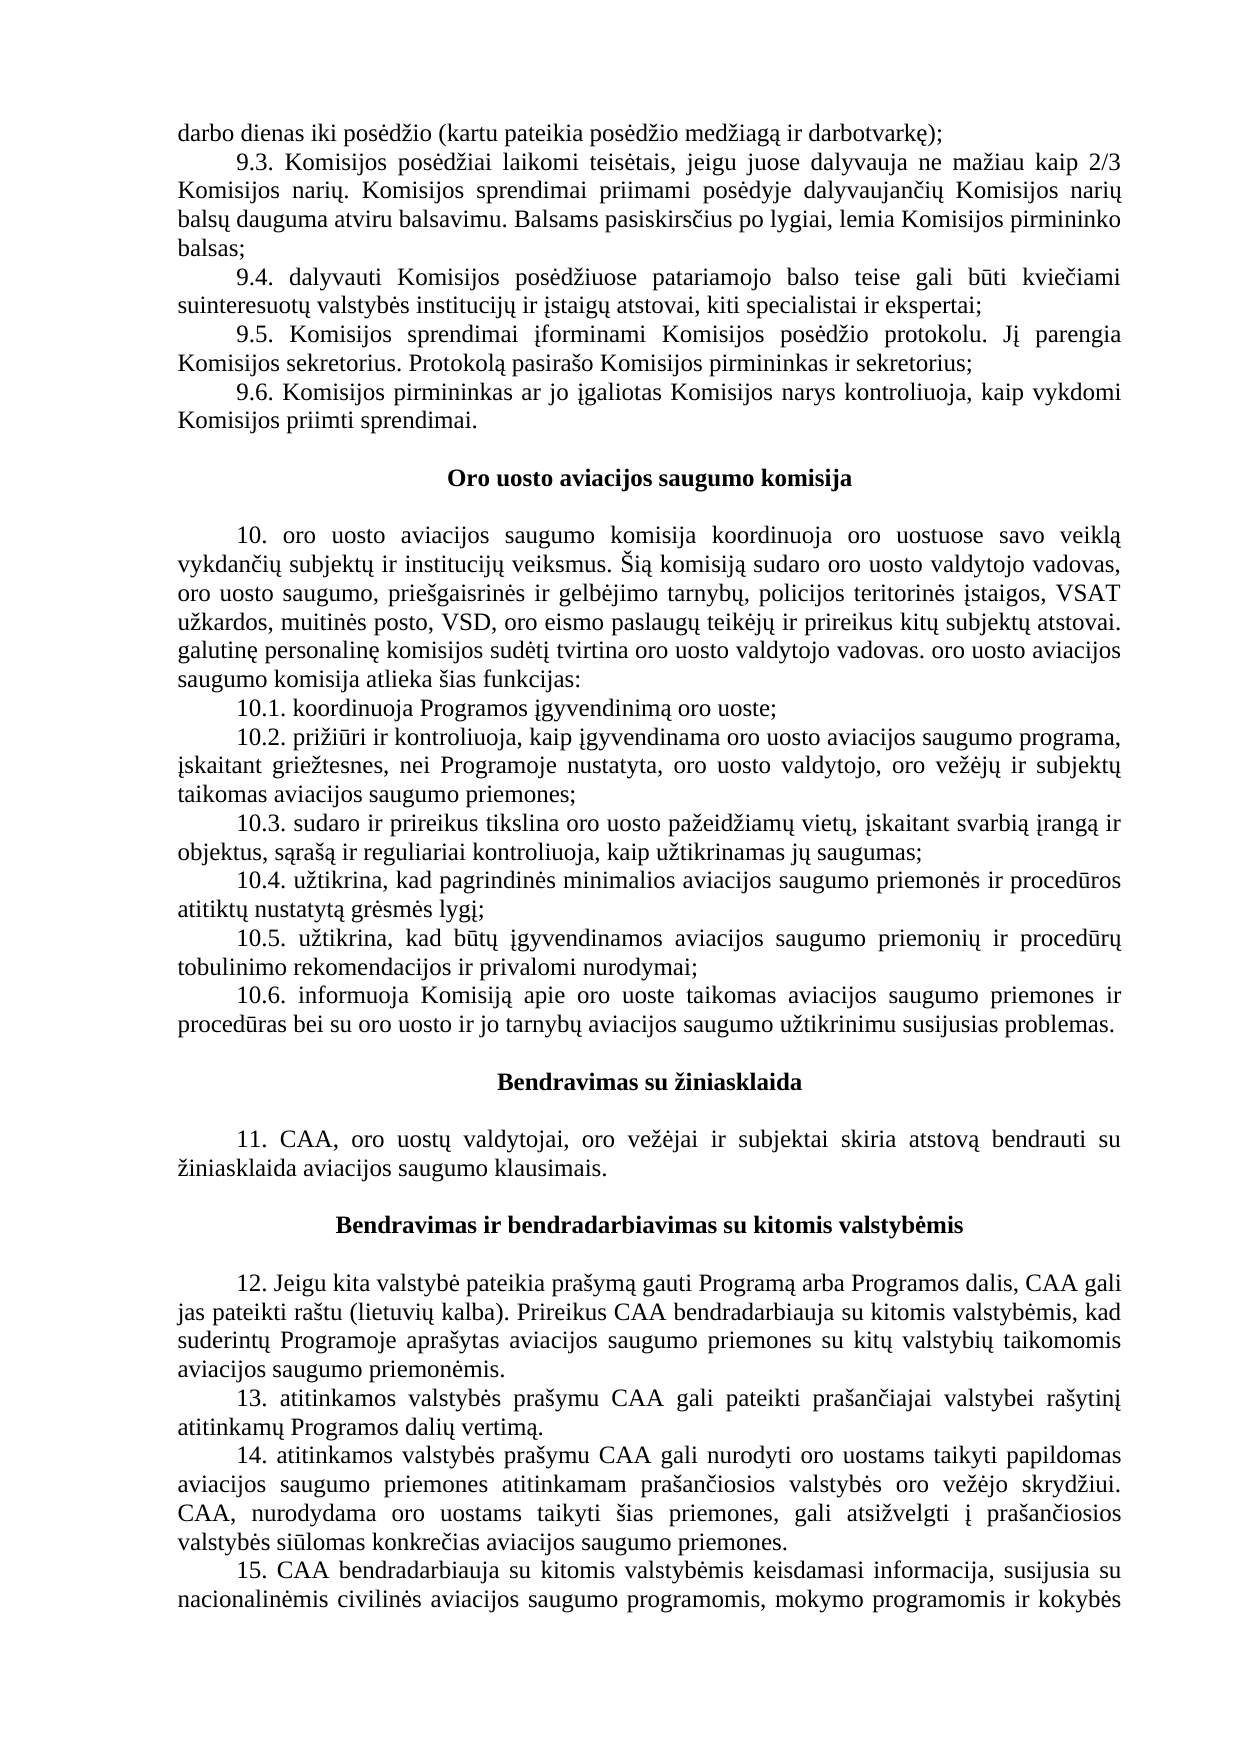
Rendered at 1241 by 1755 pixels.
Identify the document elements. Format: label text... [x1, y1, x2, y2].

text 9.5. Komisijos sprendimai įforminami Komisijos posėdžio protokolu. Jį parengia Komisijos sekretorius. Protokolą pasirašo Komisijos pirmininkas ir sekretorius; [177, 319, 1122, 377]
text 12. Jeigu kita valstybė pateikia prašymą gauti Programą arba Programos dalis, CAA gali jas pateikti raštu (lietuvių kalba). Prireikus CAA bendradarbiauja su kitomis valstybėmis, kad suderintų Programoje aprašytas aviacijos saugumo priemones su kitų valstybių taikomomis aviacijos saugumo priemonėmis. [177, 1268, 1122, 1383]
text 10.2. prižiūri ir kontroliuoja, kaip įgyvendinama oro uosto aviacijos saugumo programa, įskaitant griežtesnes, nei Programoje nustatyta, oro uosto valdytojo, oro vežėjų ir subjektų taikomas aviacijos saugumo priemones; [177, 722, 1122, 808]
text Bendravimas ir bendradarbiavimas su kitomis valstybėmis [177, 1211, 1122, 1239]
text 10.4. užtikrina, kad pagrindinės minimalios aviacijos saugumo priemonės ir procedūros atitiktų nustatytą grėsmės lygį; [177, 866, 1122, 923]
text 11. CAA, oro uostų valdytojai, oro vežėjai ir subjektai skiria atstovą bendrauti su žiniasklaida aviacijos saugumo klausimais. [177, 1124, 1122, 1182]
text darbo dienas iki posėdžio (kartu pateikia posėdžio medžiagą ir darbotvarkę); [177, 118, 1122, 147]
text 9.3. Komisijos posėdžiai laikomi teisėtais, jeigu juose dalyvauja ne mažiau kaip 2/3 Komisijos narių. Komisijos sprendimai priimami posėdyje dalyvaujančių Komisijos narių balsų dauguma atviru balsavimu. Balsams pasiskirsčius po lygiai, lemia Komisijos pirmininko balsas; [177, 147, 1122, 262]
text 13. atitinkamos valstybės prašymu CAA gali pateikti prašančiajai valstybei rašytinį atitinkamų Programos dalių vertimą. [177, 1383, 1122, 1441]
text 10.5. užtikrina, kad būtų įgyvendinamos aviacijos saugumo priemonių ir procedūrų tobulinimo rekomendacijos ir privalomi nurodymai; [177, 923, 1122, 981]
text 10. oro uosto aviacijos saugumo komisija koordinuoja oro uostuose savo veiklą vykdančių subjektų ir institucijų veiksmus. Šią komisiją sudaro oro uosto valdytojo vadovas, oro uosto saugumo, priešgaisrinės ir gelbėjimo tarnybų, policijos teritorinės įstaigos, VSAT užkardos, muitinės posto, VSD, oro eismo paslaugų teikėjų ir prireikus kitų subjektų atstovai. galutinę personalinę komisijos sudėtį tvirtina oro uosto valdytojo vadovas. oro uosto aviacijos saugumo komisija atlieka šias funkcijas: [177, 521, 1122, 693]
text 10.3. sudaro ir prireikus tikslina oro uosto pažeidžiamų vietų, įskaitant svarbią įrangą ir objektus, sąrašą ir reguliariai kontroliuoja, kaip užtikrinamas jų saugumas; [177, 808, 1122, 866]
text 10.6. informuoja Komisiją apie oro uoste taikomas aviacijos saugumo priemones ir procedūras bei su oro uosto ir jo tarnybų aviacijos saugumo užtikrinimu susijusias problemas. [177, 981, 1122, 1038]
text Oro uosto aviacijos saugumo komisija [177, 463, 1122, 492]
text 15. CAA bendradarbiauja su kitomis valstybėmis keisdamasi informacija, susijusia su nacionalinėmis civilinės aviacijos saugumo programomis, mokymo programomis ir kokybės [177, 1556, 1122, 1613]
text 9.4. dalyvauti Komisijos posėdžiuose patariamojo balso teise gali būti kviečiami suinteresuotų valstybės institucijų ir įstaigų atstovai, kiti specialistai ir ekspertai; [177, 262, 1122, 319]
text 10.1. koordinuoja Programos įgyvendinimą oro uoste; [177, 693, 1122, 722]
text 9.6. Komisijos pirmininkas ar jo įgaliotas Komisijos narys kontroliuoja, kaip vykdomi Komisijos priimti sprendimai. [177, 377, 1122, 434]
text 14. atitinkamos valstybės prašymu CAA gali nurodyti oro uostams taikyti papildomas aviacijos saugumo priemones atitinkamam prašančiosios valstybės oro vežėjo skrydžiui. CAA, nurodydama oro uostams taikyti šias priemones, gali atsižvelgti į prašančiosios valstybės siūlomas konkrečias aviacijos saugumo priemones. [177, 1441, 1122, 1556]
text Bendravimas su žiniasklaida [177, 1067, 1122, 1096]
